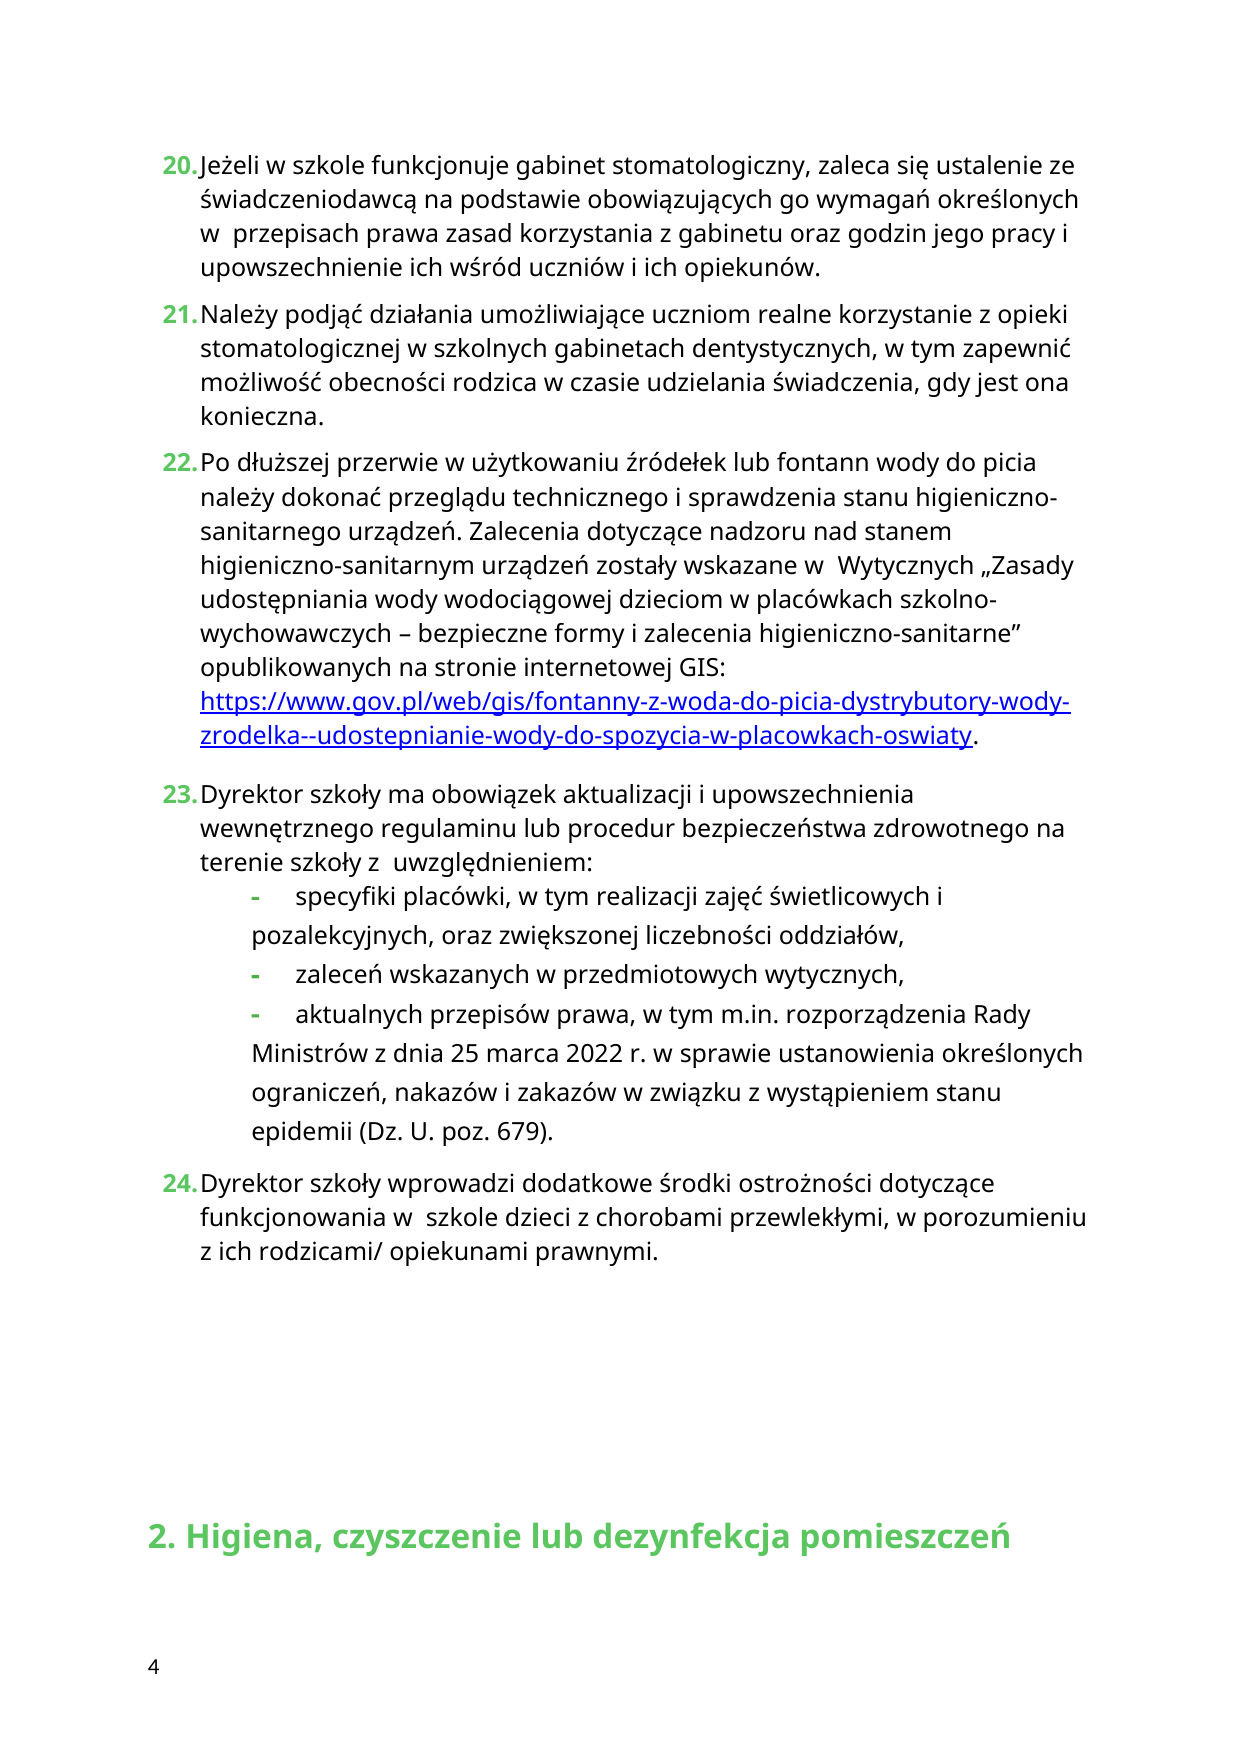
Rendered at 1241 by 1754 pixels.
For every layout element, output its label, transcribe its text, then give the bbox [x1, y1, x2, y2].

list Po dłuższej przerwie w użytkowaniu źródełek lub fontann wody do picia należy dokonać przeglądu technicznego i sprawdzenia stanu higieniczno-sanitarnego urządzeń. Zalecenia dotyczące nadzoru nad stanem higieniczno-sanitarnym urządzeń zostały wskazane w Wytycznych „Zasady udostępniania wody wodociągowej dzieciom w placówkach szkolno-wychowawczych – bezpieczne formy i zalecenia higieniczno-sanitarne” opublikowanych na stronie internetowej GIS: https://www.gov.pl/web/gis/fontanny-z-woda-do-picia-dystrybutory-wody-zrodelka--udostepnianie-wody-do-spozycia-w-placowkach-oswiaty. [162, 445, 1093, 752]
list Jeżeli w szkole funkcjonuje gabinet stomatologiczny, zaleca się ustalenie ze świadczeniodawcą na podstawie obowiązujących go wymagań określonych w przepisach prawa zasad korzystania z gabinetu oraz godzin jego pracy i upowszechnienie ich wśród uczniów i ich opiekunów. [162, 148, 1093, 284]
list zaleceń wskazanych w przedmiotowych wytycznych, [251, 957, 1093, 991]
list Dyrektor szkoły wprowadzi dodatkowe środki ostrożności dotyczące funkcjonowania w szkole dzieci z chorobami przewlekłymi, w porozumieniu z ich rodzicami/ opiekunami prawnymi. [162, 1166, 1093, 1268]
list aktualnych przepisów prawa, w tym m.in. rozporządzenia Rady Ministrów z dnia 25 marca 2022 r. w sprawie ustanowienia określonych ograniczeń, nakazów i zakazów w związku z wystąpieniem stanu epidemii (Dz. U. poz. 679). [251, 996, 1093, 1148]
subtitle Higiena, czyszczenie lub dezynfekcja pomieszczeń [148, 1513, 1093, 1558]
list specyfiki placówki, w tym realizacji zajęć świetlicowych i pozalekcyjnych, oraz zwiększonej liczebności oddziałów, [251, 879, 1093, 952]
list Dyrektor szkoły ma obowiązek aktualizacji i upowszechnienia wewnętrznego regulaminu lub procedur bezpieczeństwa zdrowotnego na terenie szkoły z uwzględnieniem: [162, 777, 1093, 879]
list Należy podjąć działania umożliwiające uczniom realne korzystanie z opieki stomatologicznej w szkolnych gabinetach dentystycznych, w tym zapewnić możliwość obecności rodzica w czasie udzielania świadczenia, gdy jest ona konieczna. [162, 296, 1093, 433]
